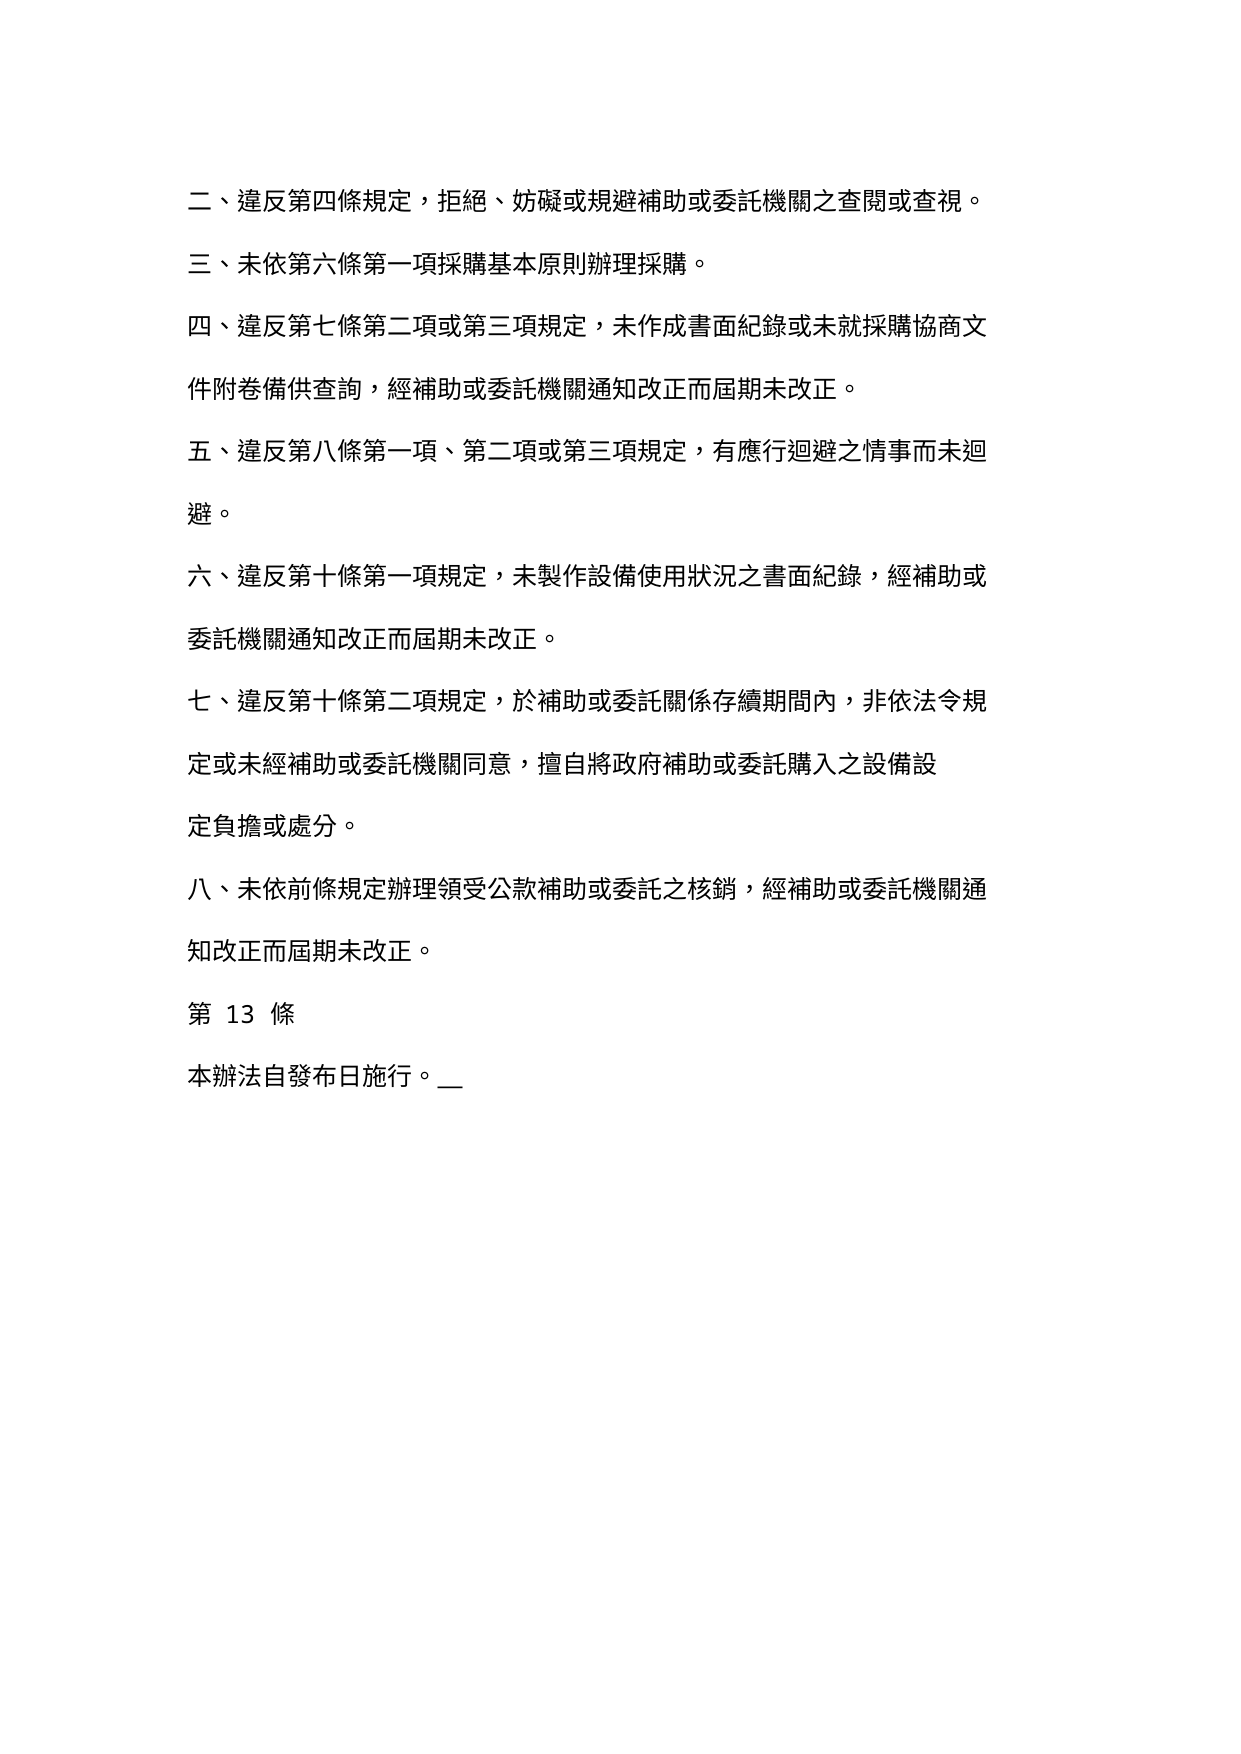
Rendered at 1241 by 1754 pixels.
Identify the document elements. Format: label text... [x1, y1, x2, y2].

text 委託機關通知改正而屆期未改正。 [187, 596, 1053, 658]
text 六、違反第十條第一項規定，未製作設備使用狀況之書面紀錄，經補助或 [187, 533, 1053, 596]
text 定負擔或處分。 [187, 783, 1053, 846]
text 本辦法自發布日施行。__ [187, 1033, 1053, 1096]
text 件附卷備供查詢，經補助或委託機關通知改正而屆期未改正。 [187, 346, 1053, 408]
text 定或未經補助或委託機關同意，擅自將政府補助或委託購入之設備設 [187, 721, 1053, 783]
text 第 13 條 [187, 971, 1053, 1033]
text 避。 [187, 471, 1053, 533]
text 八、未依前條規定辦理領受公款補助或委託之核銷，經補助或委託機關通 [187, 846, 1053, 908]
text 五、違反第八條第一項、第二項或第三項規定，有應行迴避之情事而未迴 [187, 408, 1053, 471]
text 七、違反第十條第二項規定，於補助或委託關係存續期間內，非依法令規 [187, 658, 1053, 721]
text 四、違反第七條第二項或第三項規定，未作成書面紀錄或未就採購協商文 [187, 283, 1053, 346]
text 二、違反第四條規定，拒絕、妨礙或規避補助或委託機關之查閱或查視。 [187, 158, 1053, 221]
text 三、未依第六條第一項採購基本原則辦理採購。 [187, 221, 1053, 283]
text 知改正而屆期未改正。 [187, 908, 1053, 971]
